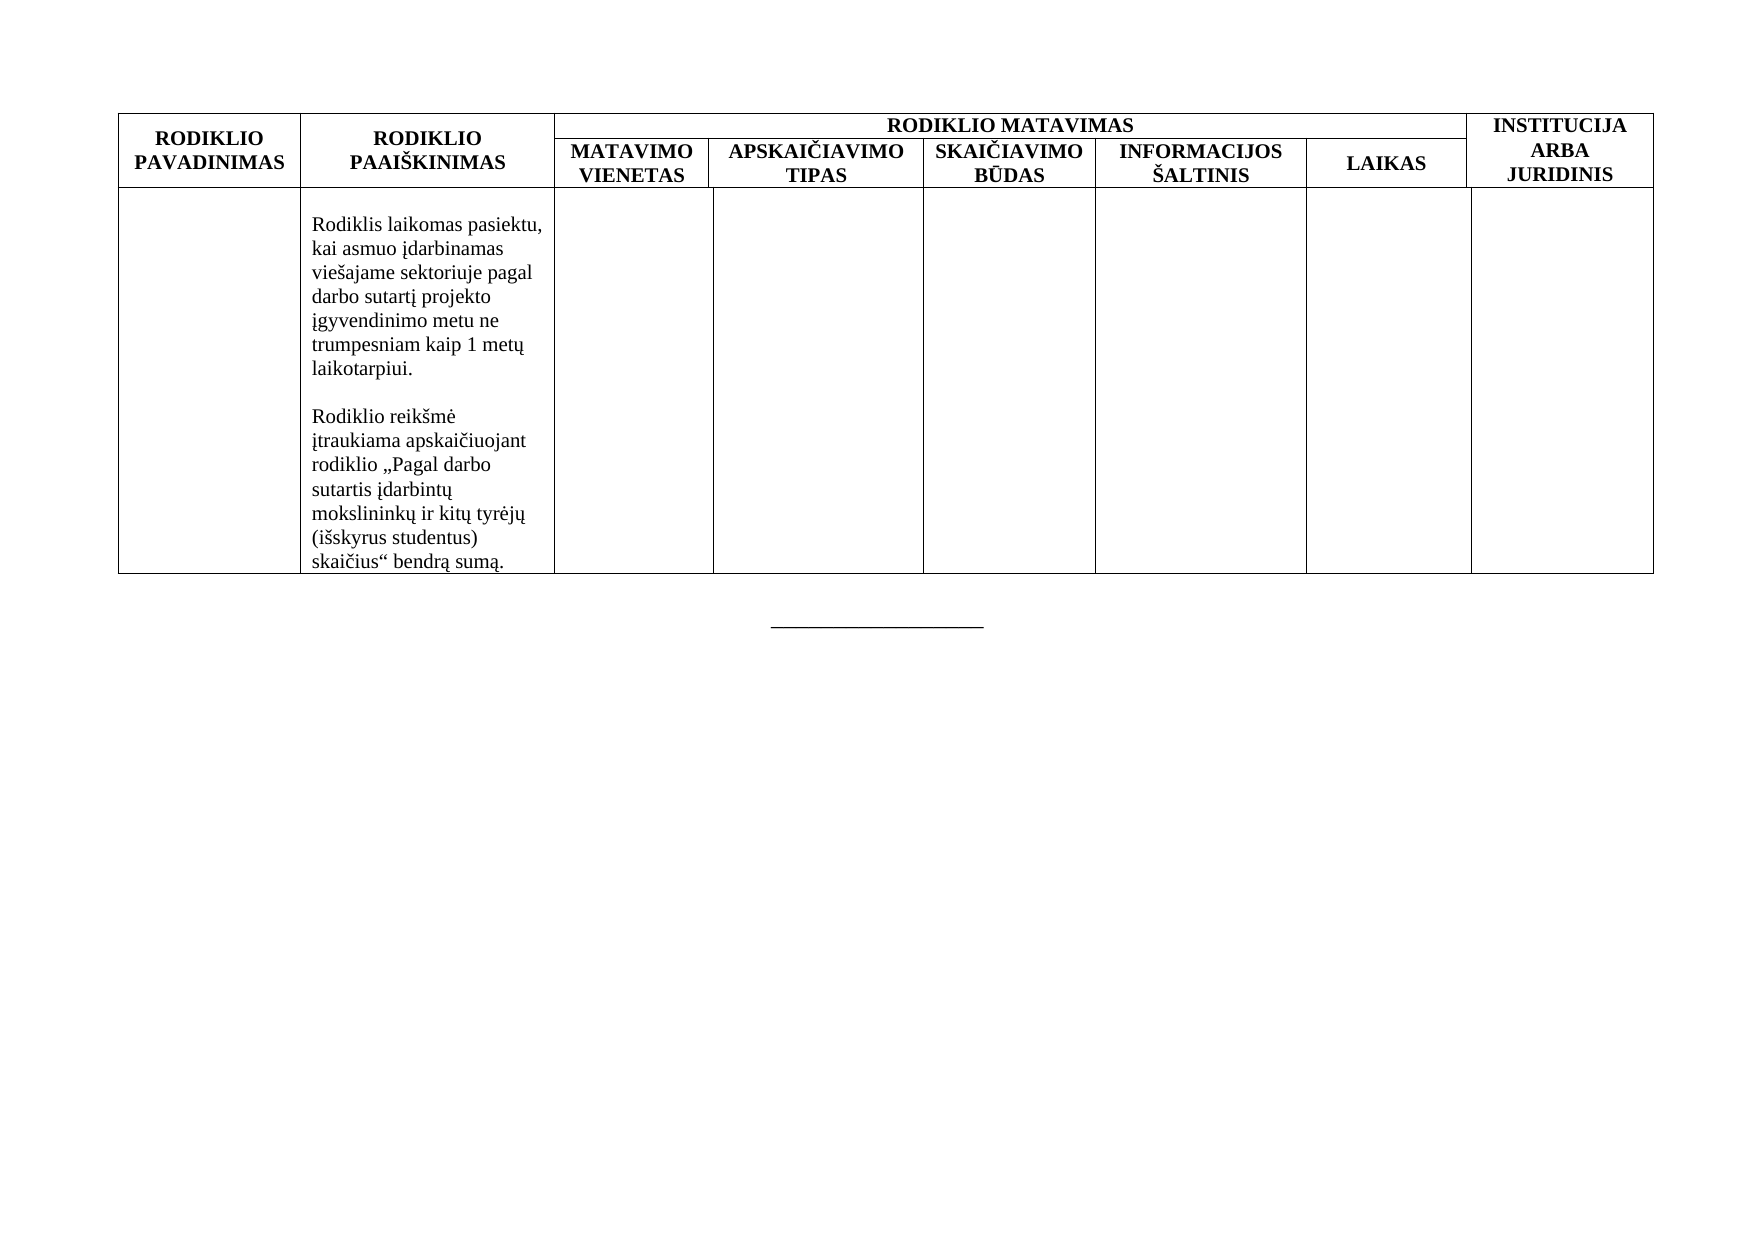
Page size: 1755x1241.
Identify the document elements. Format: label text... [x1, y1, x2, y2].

table_cell Rodiklis laikomas pasiektu, kai asmuo įdarbinamas viešajame sektoriuje pagal darbo sutartį projekto įgyvendinimo metu ne trumpesniam kaip 1 metų laikotarpiui. Rodiklio reikšmė įtraukiama apskaičiuojant rodiklio „Pagal darbo sutartis įdarbintų mokslininkų ir kitų tyrėjų (išskyrus studentus) skaičius“ bendrą sumą. [301, 188, 554, 573]
table_cell [1307, 188, 1471, 573]
table_cell SKAIČIAVIMO BŪDAS [924, 139, 1095, 187]
table_cell MATAVIMO VIENETAS [555, 139, 708, 187]
table_cell [555, 188, 713, 573]
table_cell Už rodiklio pasiekimą atsakingas projekto vykdytojas. [1472, 188, 1653, 573]
table_cell INFORMACIJOS ŠALTINIS [1096, 139, 1306, 187]
table_cell APSKAIČIAVIMO TIPAS [709, 139, 923, 187]
table_cell [1096, 188, 1306, 573]
table_cell [119, 188, 300, 573]
table_header RODIKLIO PAAIŠKINIMAS [301, 114, 554, 187]
table_cell [924, 188, 1095, 573]
table_header Institucija arba juridinis asmuo, atsakingi už informacijos pateikimą įI ir (ar) tI ir (ar) vI [1467, 114, 1653, 187]
text _________________ [118, 602, 1636, 631]
table_cell [714, 188, 923, 573]
table_header RODIKLIO MATAVIMAS [555, 114, 1466, 137]
table_cell LAIKAS [1307, 139, 1466, 187]
table_header RODIKLIO PAVADINIMAS [119, 114, 300, 187]
